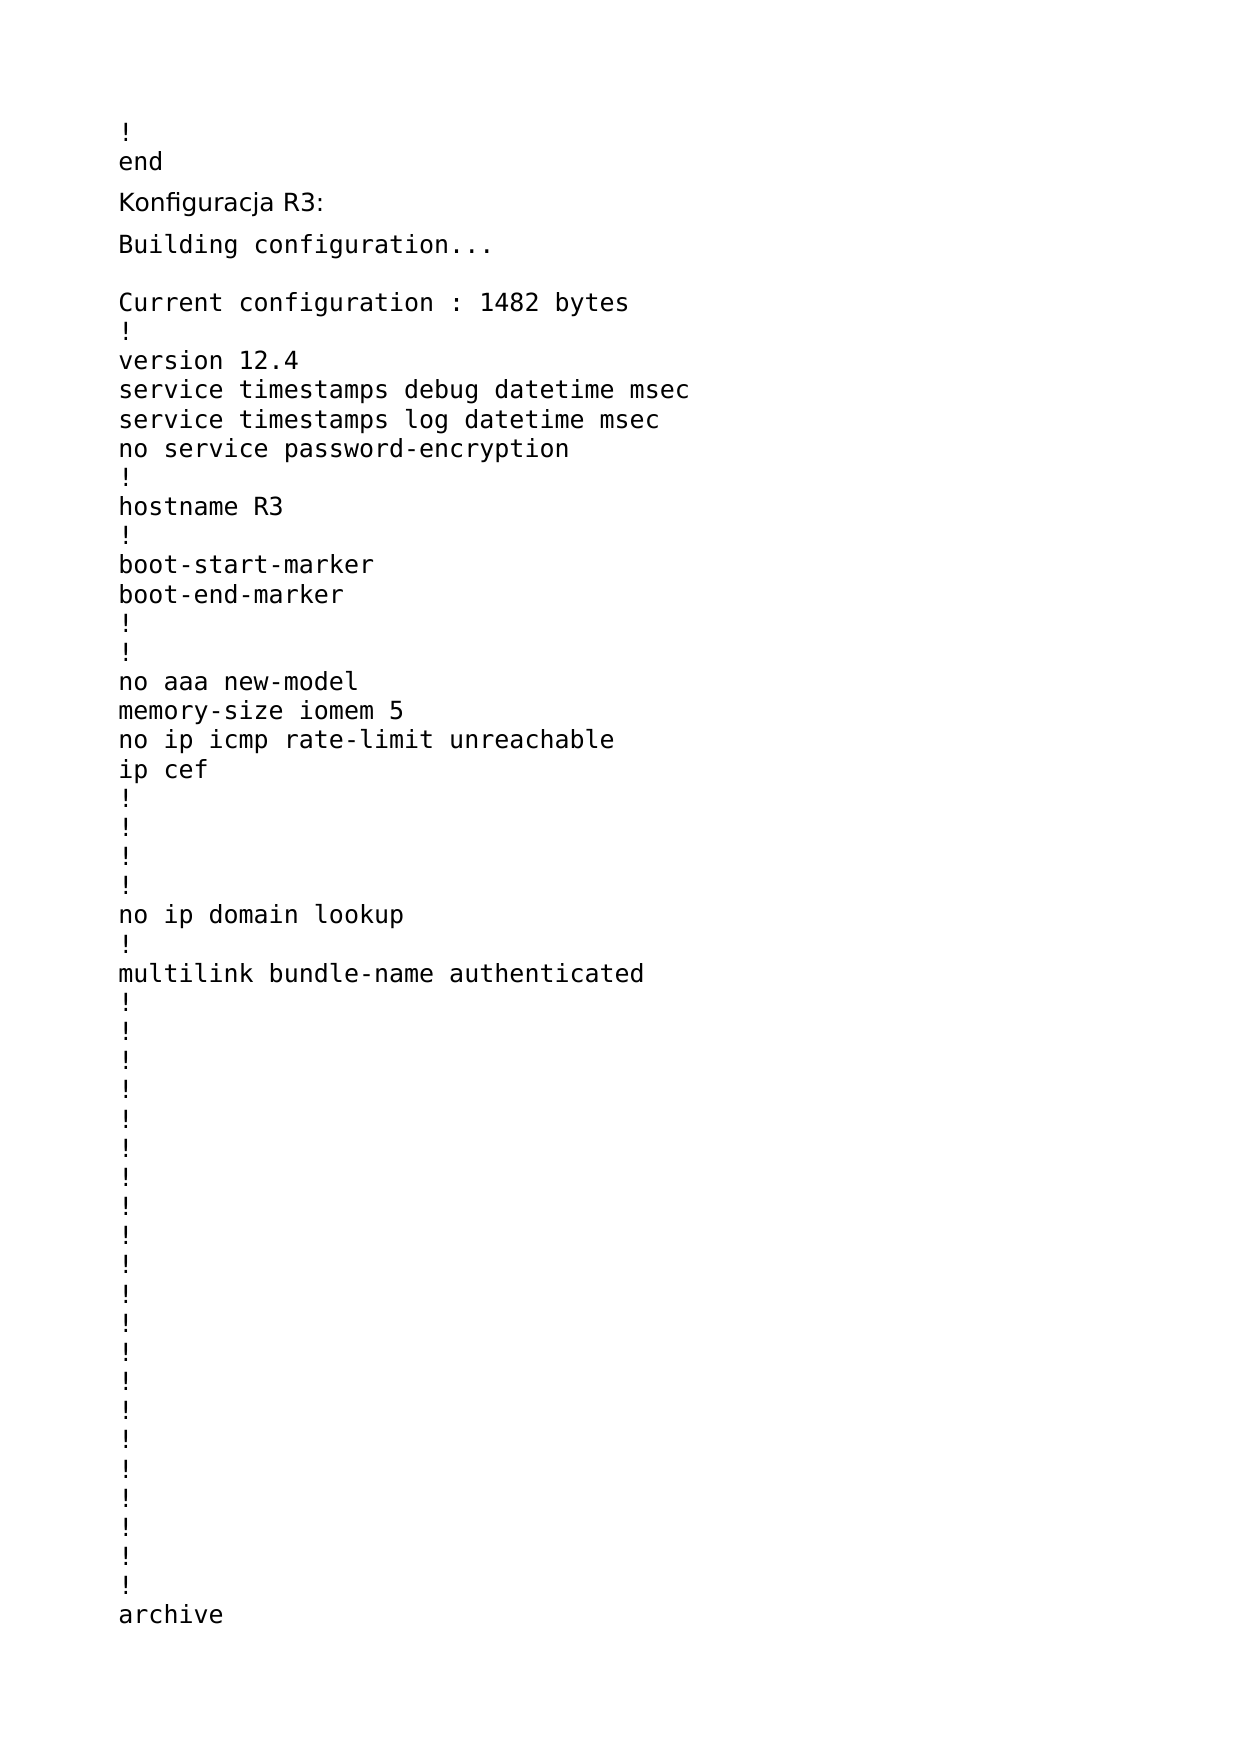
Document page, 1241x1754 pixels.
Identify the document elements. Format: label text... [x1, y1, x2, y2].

text ! end [118, 118, 1122, 176]
text Konfiguracja R3: [118, 188, 1122, 217]
text Building configuration... Current configuration : 1482 bytes ! version 12.4 service timestamps debug datetime msec service timestamps log datetime msec no service password-encryption ! hostname R3 ! boot-start-marker boot-end-marker ! ! no aaa new-model memory-size iomem 5 no ip icmp rate-limit unreachable ip cef ! ! ! ! no ip domain lookup ! multilink bundle-name authenticated ! ! ! ! ! ! ! ! ! ! ! ! ! ! ! ! ! ! ! ! ! archive [118, 230, 1122, 1630]
